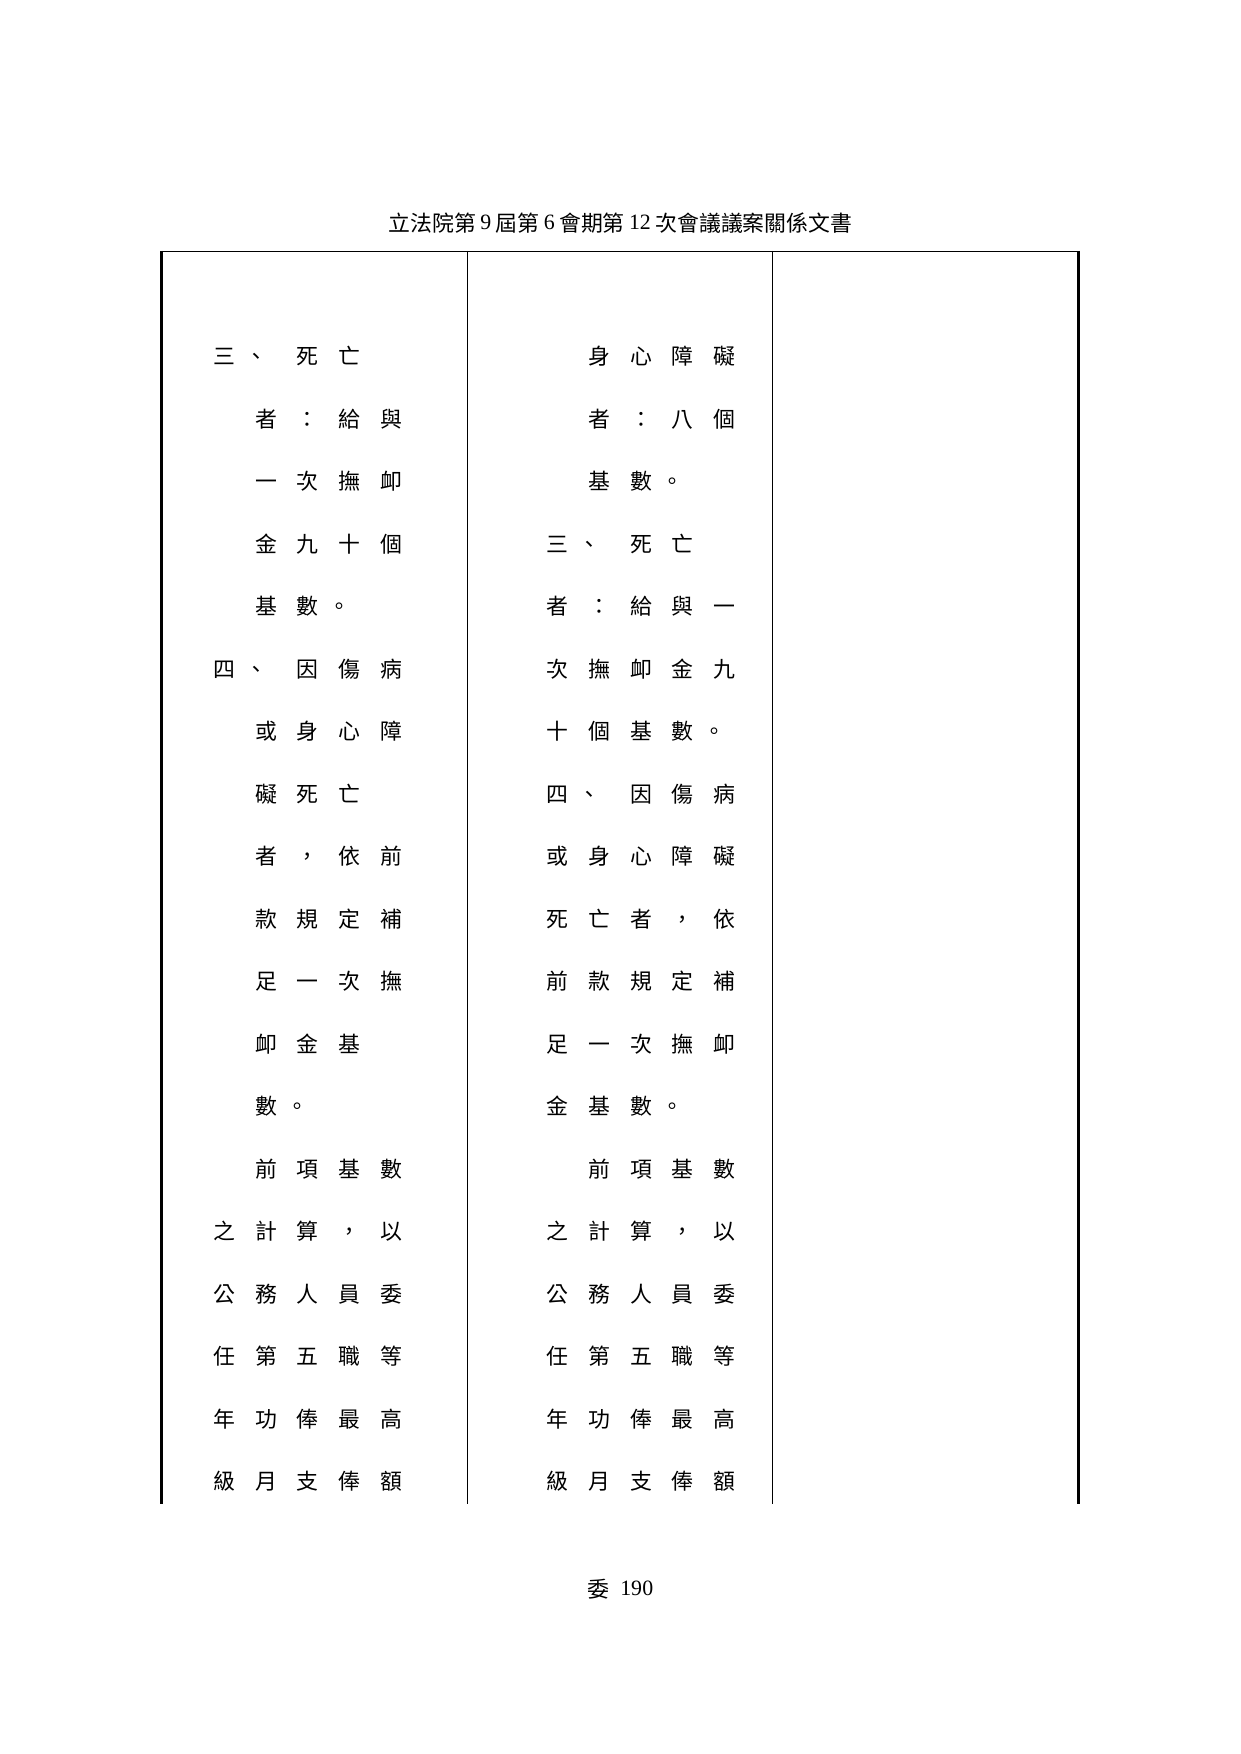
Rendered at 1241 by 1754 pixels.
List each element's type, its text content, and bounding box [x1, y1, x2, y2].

table_cell 三、死亡者：給與一次撫卹金九十個基數。 四、因傷病或身心障礙死亡者，依前款規定補足一次撫卹金基數。 前項基數之計算，以公務人員委任第五職等年功俸最高級月支俸額 [163, 252, 467, 1504]
table_cell [773, 252, 1077, 1504]
table_cell 身心障礙者：八個基數。 三、死亡者：給與一次撫卹金九十個基數。 四、因傷病或身心障礙死亡者，依前款規定補足一次撫卹金基數。 前項基數之計算，以公務人員委任第五職等年功俸最高級月支俸額 [468, 252, 772, 1504]
